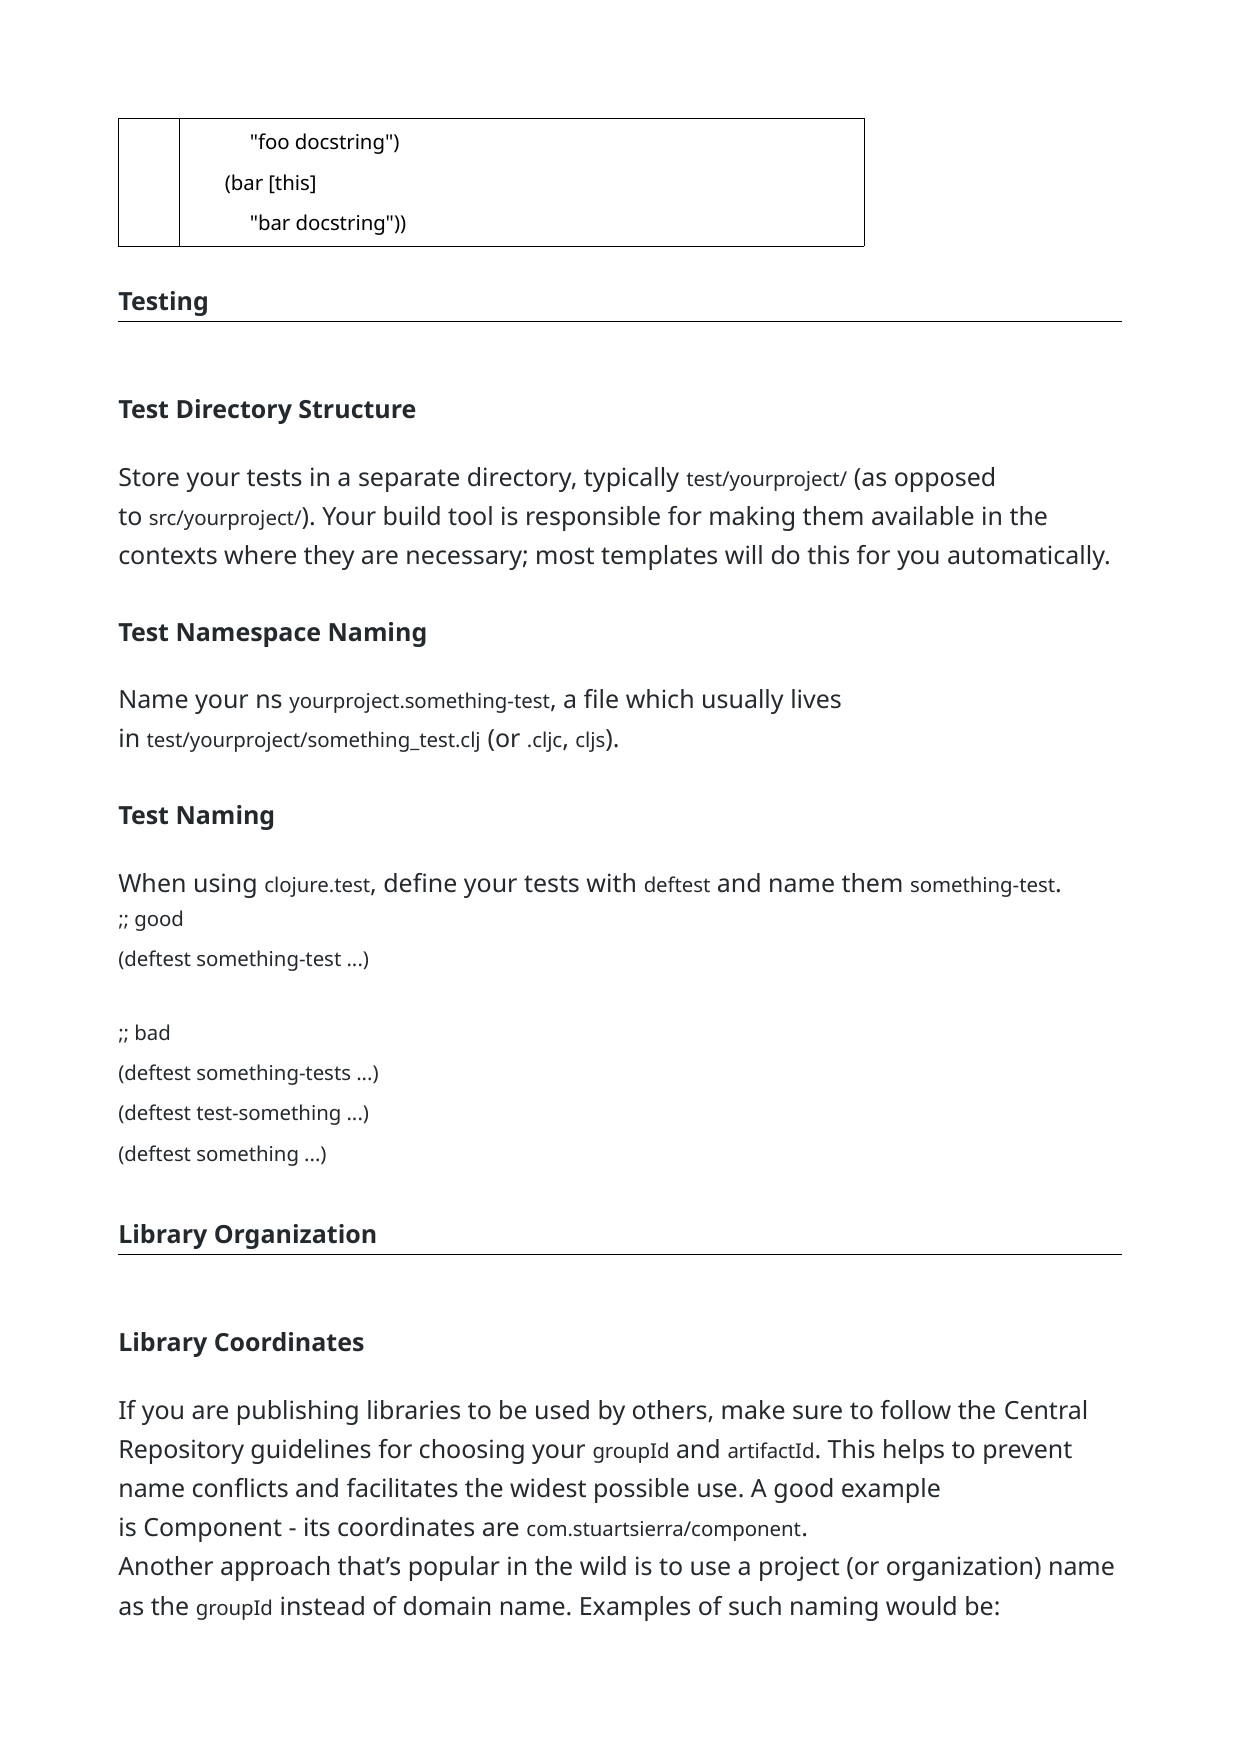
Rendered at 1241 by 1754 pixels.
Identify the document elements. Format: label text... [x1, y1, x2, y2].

table_header [119, 119, 179, 246]
subtitle Test Namespace Naming [118, 614, 1122, 648]
subtitle Library Organization [118, 1217, 1122, 1254]
subtitle Test Naming [118, 798, 1122, 832]
subtitle Test Directory Structure [118, 392, 1122, 426]
subtitle Testing [118, 284, 1122, 321]
text Name your ns yourproject.something-test, a file which usually lives in test/yourproject/something_test.clj (or .cljc, cljs). [118, 682, 1122, 755]
text ;; bad [118, 1019, 1122, 1047]
text (deftest something-test ...) [118, 944, 1122, 972]
subtitle Library Coordinates [118, 1325, 1122, 1359]
table_header "foo docstring") (bar [this] "bar docstring")) [180, 119, 864, 246]
text (deftest test-something ...) [118, 1099, 1122, 1127]
text Another approach that’s popular in the wild is to use a project (or organization) name as the groupId instead of domain name. Examples of such naming would be: [118, 1549, 1122, 1622]
text (deftest something ...) [118, 1139, 1122, 1167]
text Store your tests in a separate directory, typically test/yourproject/ (as opposed to src/yourproject/). Your build tool is responsible for making them available in the contexts where they are necessary; most templates will do this for you automatically. [118, 459, 1122, 572]
text (deftest something-tests ...) [118, 1059, 1122, 1087]
text ;; good [118, 904, 1122, 932]
text If you are publishing libraries to be used by others, make sure to follow the Central Repository guidelines for choosing your groupId and artifactId. This helps to prevent name conflicts and facilitates the widest possible use. A good example is Component - its coordinates are com.stuartsierra/component. [118, 1392, 1122, 1544]
text When using clojure.test, define your tests with deftest and name them something-test. [118, 865, 1122, 899]
